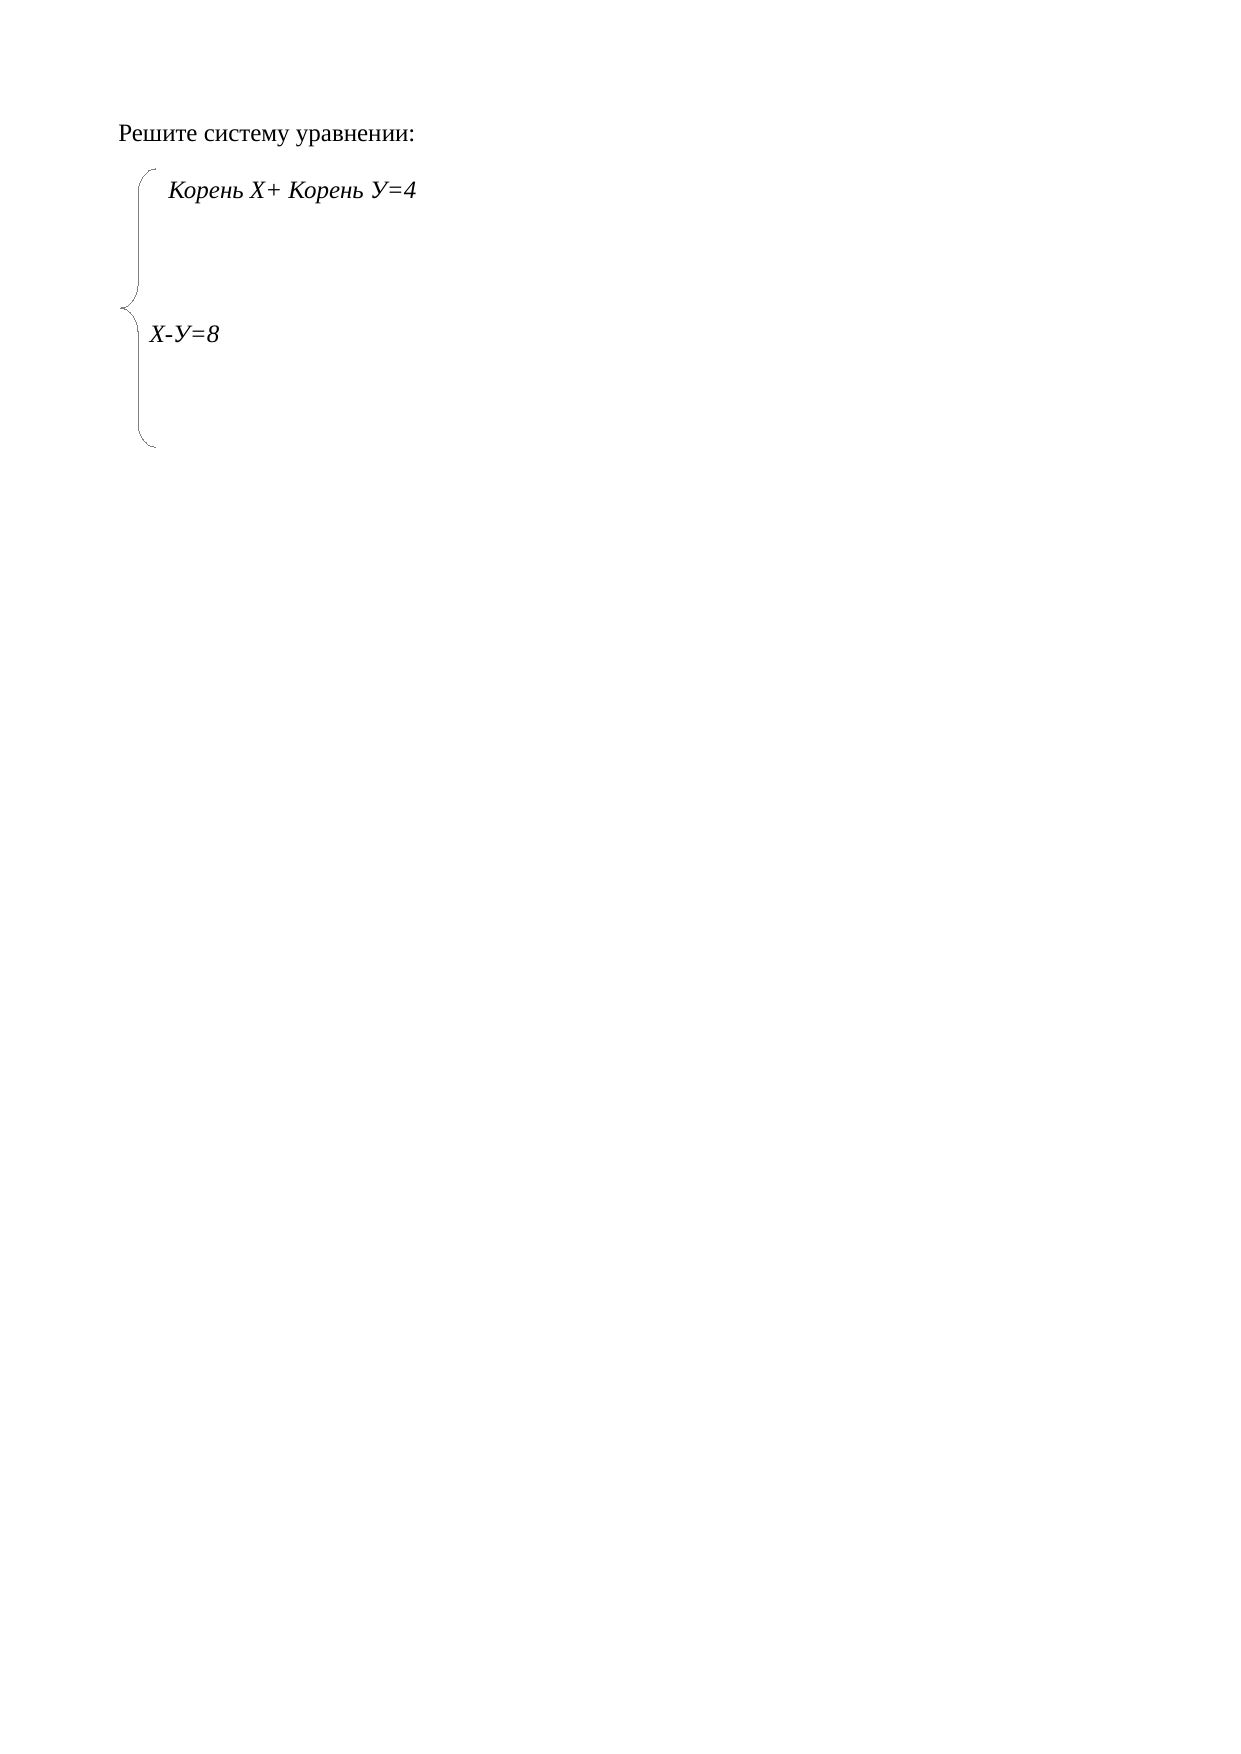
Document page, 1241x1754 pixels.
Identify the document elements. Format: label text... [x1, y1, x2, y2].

text Х-У=8 [118, 319, 1122, 348]
text Корень Х+ Корень У=4 [118, 176, 1122, 204]
text Решите систему уравнении: [118, 118, 1122, 176]
